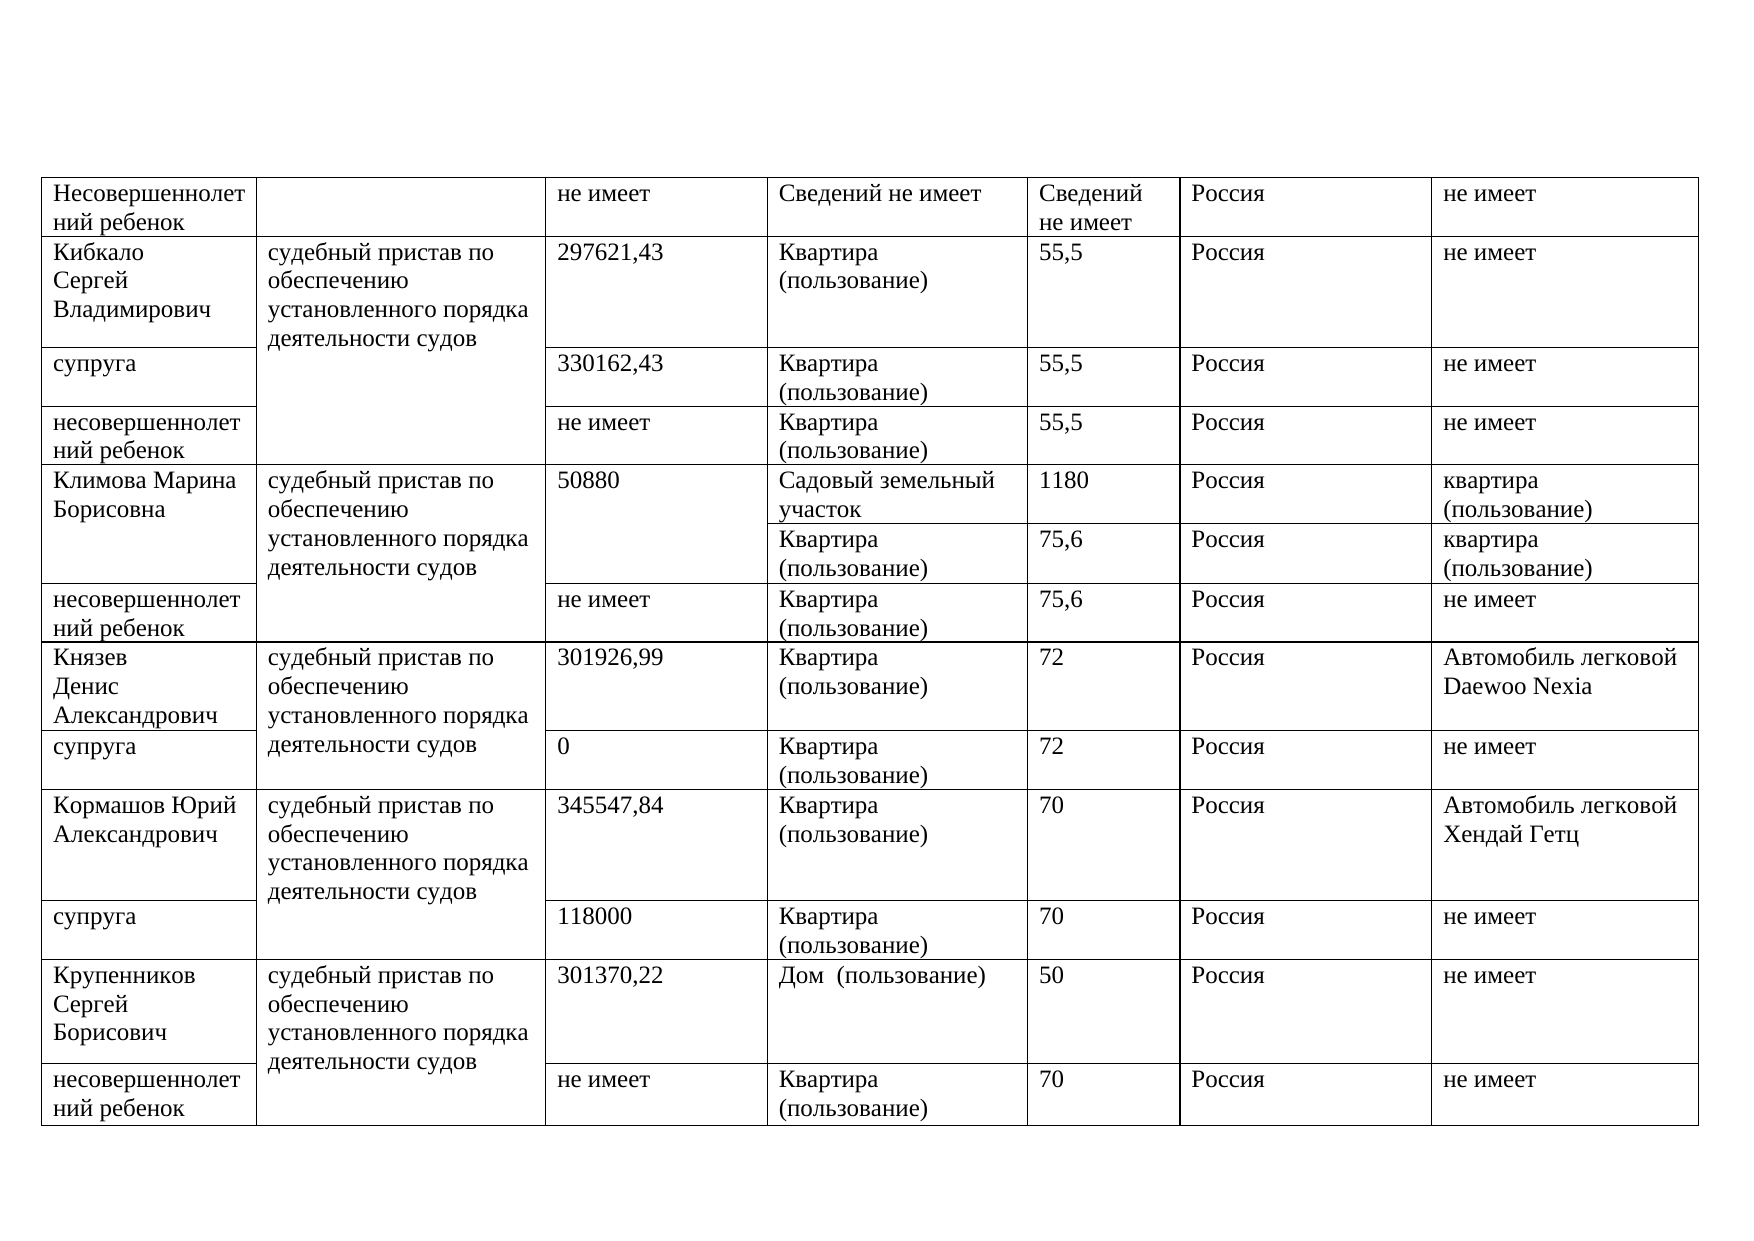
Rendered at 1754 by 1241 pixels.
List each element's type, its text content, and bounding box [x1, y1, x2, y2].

table_cell Россия [1181, 1064, 1431, 1125]
table_cell 0 [546, 731, 767, 789]
table_cell Россия [1181, 348, 1431, 406]
table_cell не имеет [1432, 960, 1698, 1063]
table_cell супруга [42, 348, 256, 406]
table_cell Дом (пользование) [768, 960, 1027, 1063]
table_cell не имеет [1432, 731, 1698, 789]
table_cell Россия [1181, 584, 1431, 641]
table_cell Россия [1181, 465, 1431, 523]
table_cell несовершеннолетний ребенок [42, 584, 256, 641]
table_cell 118000 [546, 901, 767, 959]
table_cell 55,5 [1028, 407, 1179, 464]
table_cell [1699, 347, 1703, 406]
table_cell супруга [42, 731, 256, 789]
table_cell Россия [1181, 960, 1431, 1063]
table_cell Квартира (пользование) [768, 790, 1027, 900]
table_cell квартира (пользование) [1432, 524, 1698, 583]
table_cell Автомобиль легковой Хендай Гетц [1432, 790, 1698, 900]
table_cell Квартира (пользование) [768, 407, 1027, 464]
table_cell не имеет [1432, 348, 1698, 406]
table_cell 70 [1028, 1064, 1179, 1125]
table_cell супруга [42, 901, 256, 959]
table_cell 330162,43 [546, 348, 767, 406]
table_cell судебный пристав по обеспечению установленного порядка деятельности судов [257, 465, 545, 641]
table_cell Квартира (пользование) [768, 237, 1027, 347]
table_cell не имеет [1432, 407, 1698, 464]
table_cell [1699, 641, 1703, 730]
table_cell судебный пристав по обеспечению установленного порядка деятельности судов [257, 790, 545, 959]
table_cell Квартира (пользование) [768, 731, 1027, 789]
table_cell квартира (пользование) [1432, 465, 1698, 523]
table_cell [1699, 900, 1703, 959]
table_cell 72 [1028, 731, 1179, 789]
table_cell Квартира (пользование) [768, 1064, 1027, 1125]
table_cell [1699, 730, 1703, 789]
table_cell не имеет [546, 584, 767, 641]
table_cell 55,5 [1028, 348, 1179, 406]
table_cell 50880 [546, 465, 767, 583]
table_cell не имеет [546, 178, 767, 236]
table_cell Крупенников Сергей Борисович [42, 960, 256, 1063]
table_cell Автомобиль легковой Daewoo Nexia [1432, 643, 1698, 730]
table_cell не имеет [1432, 1064, 1698, 1125]
table_cell Несовершеннолетний ребенок [42, 178, 256, 236]
table_cell 50 [1028, 960, 1179, 1063]
table_cell 55,5 [1028, 237, 1179, 347]
table_cell Сведений не имеет [768, 178, 1027, 236]
table_cell [1699, 959, 1703, 1063]
table_cell Кибкало Сергей Владимирович [42, 237, 256, 347]
table_cell Россия [1181, 731, 1431, 789]
table_cell [1699, 236, 1703, 347]
table_cell Кормашов Юрий Александрович [42, 790, 256, 900]
table_cell Россия [1181, 901, 1431, 959]
table_cell не имеет [546, 1064, 767, 1125]
table_cell 75,6 [1028, 584, 1179, 641]
table_cell [1699, 406, 1703, 464]
table_cell Климова Марина Борисовна [42, 465, 256, 583]
table_cell Россия [1181, 237, 1431, 347]
table_cell 70 [1028, 790, 1179, 900]
table_cell Квартира (пользование) [768, 348, 1027, 406]
table_cell не имеет [546, 407, 767, 464]
table_cell 301926,99 [546, 643, 767, 730]
table_cell Князев Денис Александрович [42, 643, 256, 730]
table_cell [257, 178, 545, 236]
table_cell 301370,22 [546, 960, 767, 1063]
table_cell [1699, 464, 1703, 523]
table_cell Квартира (пользование) [768, 584, 1027, 641]
table_cell 1180 [1028, 465, 1179, 523]
table_cell Квартира (пользование) [768, 524, 1027, 583]
table_cell не имеет [1432, 901, 1698, 959]
table_cell 75,6 [1028, 524, 1179, 583]
table_cell не имеет [1432, 584, 1698, 641]
table_cell не имеет [1432, 178, 1698, 236]
table_cell [1699, 1063, 1703, 1125]
table_cell не имеет [1432, 237, 1698, 347]
table_cell Квартира (пользование) [768, 901, 1027, 959]
table_cell 297621,43 [546, 237, 767, 347]
table_cell Россия [1181, 524, 1431, 583]
table_cell Квартира (пользование) [768, 643, 1027, 730]
table_cell 72 [1028, 643, 1179, 730]
table_cell судебный пристав по обеспечению установленного порядка деятельности судов [257, 960, 545, 1125]
table_cell Сведений не имеет [1028, 178, 1179, 236]
table_cell [1699, 789, 1703, 900]
table_cell судебный пристав по обеспечению установленного порядка деятельности судов [257, 643, 545, 789]
table_cell несовершеннолетний ребенок [42, 1064, 256, 1125]
table_cell 70 [1028, 901, 1179, 959]
table_cell Садовый земельный участок [768, 465, 1027, 523]
table_cell Россия [1181, 790, 1431, 900]
table_cell [1699, 523, 1703, 583]
table_cell [1699, 177, 1703, 236]
table_cell [1699, 583, 1703, 641]
table_cell 345547,84 [546, 790, 767, 900]
table_cell несовершеннолетний ребенок [42, 407, 256, 464]
table_cell Россия [1181, 407, 1431, 464]
table_cell Россия [1181, 178, 1431, 236]
table_cell судебный пристав по обеспечению установленного порядка деятельности судов [257, 237, 545, 464]
table_cell Россия [1181, 643, 1431, 730]
